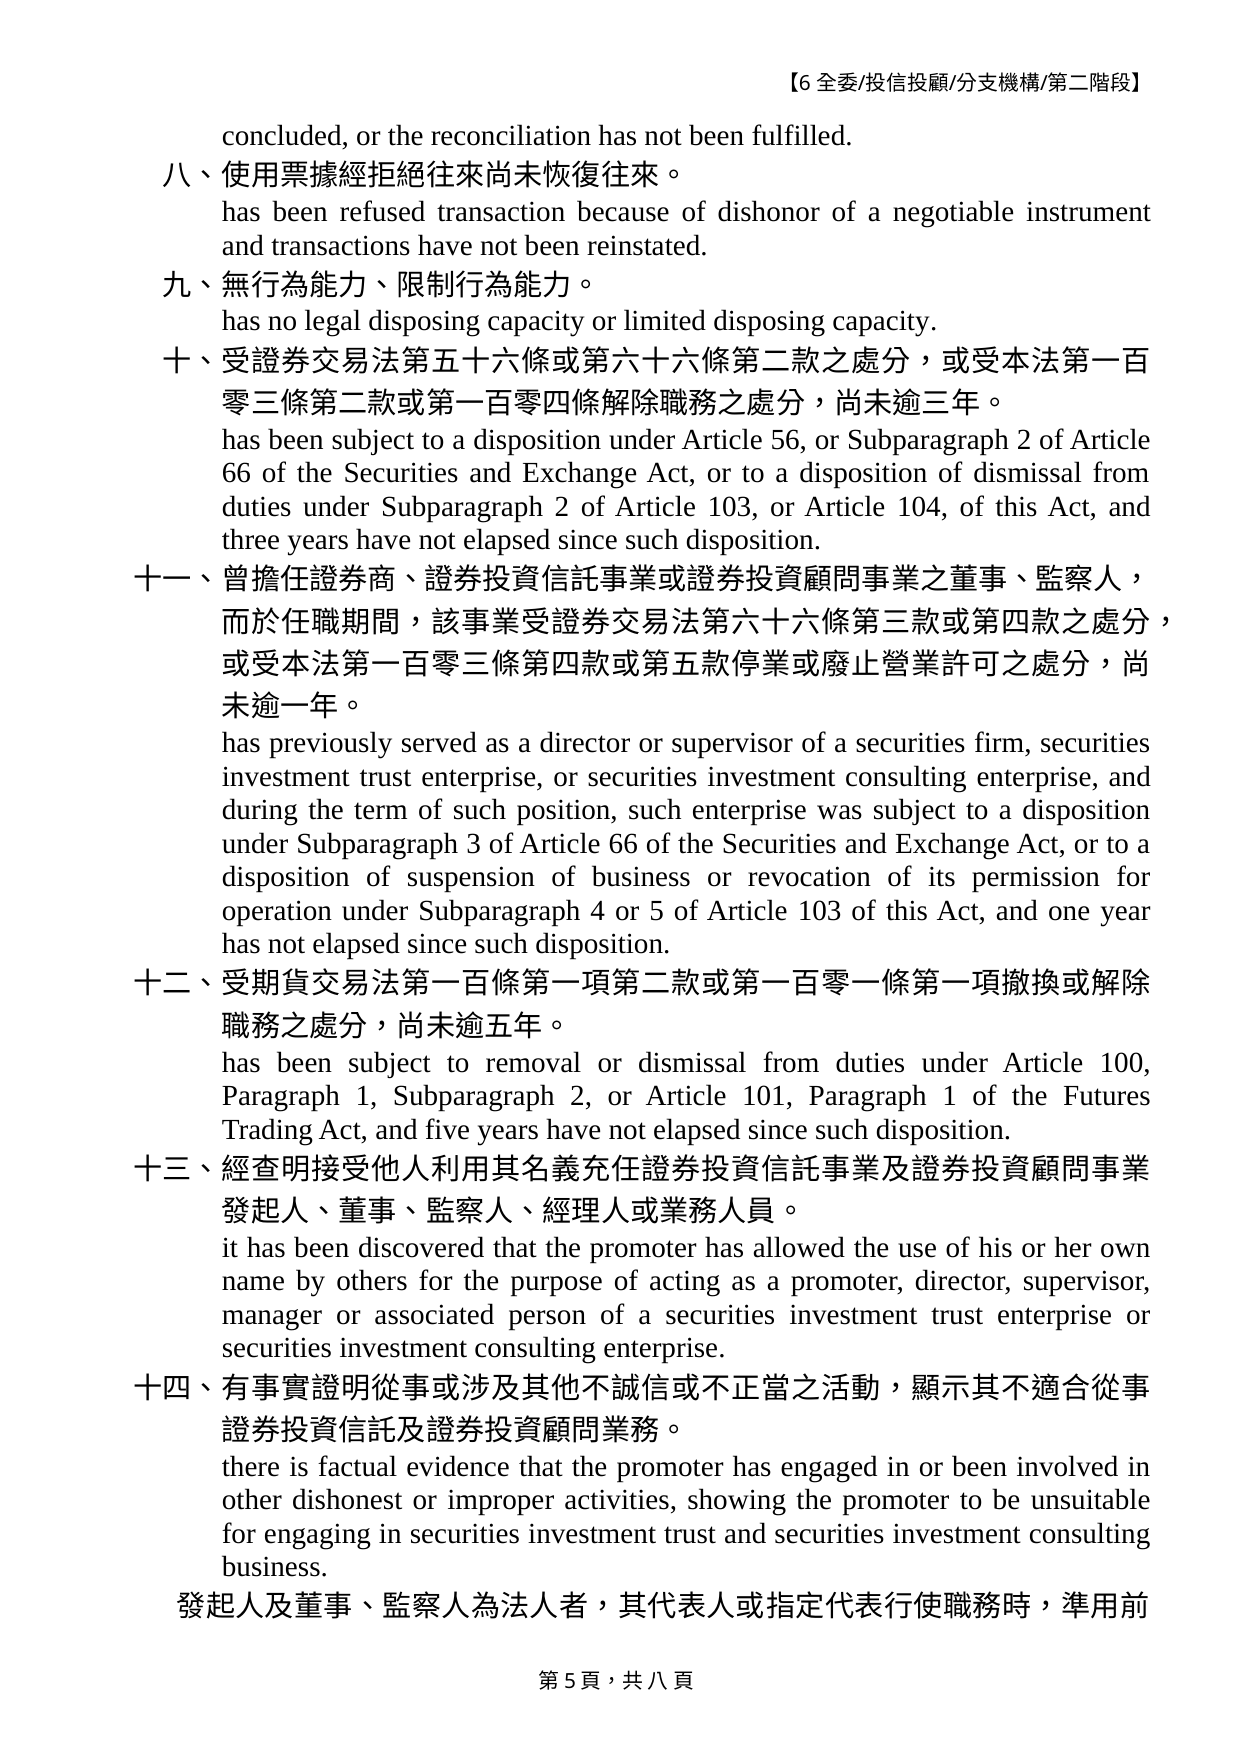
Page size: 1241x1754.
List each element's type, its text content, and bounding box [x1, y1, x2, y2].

text 發起人及董事、監察人為法人者，其代表人或指定代表行使職務時，準用前 [118, 1583, 1152, 1625]
list 受期貨交易法第一百條第一項第二款或第一百零一條第一項撤換或解除職務之處分，尚未逾五年。 has been subject to removal or dismissal from duties under Article 100, Paragraph 1, Subparagraph 2, or Article 101, Paragraph 1 of the Futures Trading Act, and five years have not elapsed since such disposition. [133, 960, 1152, 1145]
list 受證券交易法第五十六條或第六十六條第二款之處分，或受本法第一百零三條第二款或第一百零四條解除職務之處分，尚未逾三年。 has been subject to a disposition under Article 56, or Subparagraph 2 of Article 66 of the Securities and Exchange Act, or to a disposition of dismissal from duties under Subparagraph 2 of Article 103, or Article 104, of this Act, and three years have not elapsed since such disposition. [162, 337, 1152, 556]
list 無行為能力、限制行為能力。 has no legal disposing capacity or limited disposing capacity. [162, 261, 1152, 337]
list concluded, or the reconciliation has not been fulfilled. [162, 118, 1152, 152]
list 經查明接受他人利用其名義充任證券投資信託事業及證券投資顧問事業發起人、董事、監察人、經理人或業務人員。 it has been discovered that the promoter has allowed the use of his or her own name by others for the purpose of acting as a promoter, director, supervisor, manager or associated person of a securities investment trust enterprise or securities investment consulting enterprise. [133, 1145, 1152, 1364]
list 使用票據經拒絕往來尚未恢復往來。 has been refused transaction because of dishonor of a negotiable instrument and transactions have not been reinstated. [162, 152, 1152, 261]
list 曾擔任證券商、證券投資信託事業或證券投資顧問事業之董事、監察人，而於任職期間，該事業受證券交易法第六十六條第三款或第四款之處分，或受本法第一百零三條第四款或第五款停業或廢止營業許可之處分，尚未逾一年。 has previously served as a director or supervisor of a securities firm, securities investment trust enterprise, or securities investment consulting enterprise, and during the term of such position, such enterprise was subject to a disposition under Subparagraph 3 of Article 66 of the Securities and Exchange Act, or to a disposition of suspension of business or revocation of its permission for operation under Subparagraph 4 or 5 of Article 103 of this Act, and one year has not elapsed since such disposition. [133, 556, 1152, 960]
list 有事實證明從事或涉及其他不誠信或不正當之活動，顯示其不適合從事證券投資信託及證券投資顧問業務。 there is factual evidence that the promoter has engaged in or been involved in other dishonest or improper activities, showing the promoter to be unsuitable for engaging in securities investment trust and securities investment consulting business. [133, 1364, 1152, 1583]
